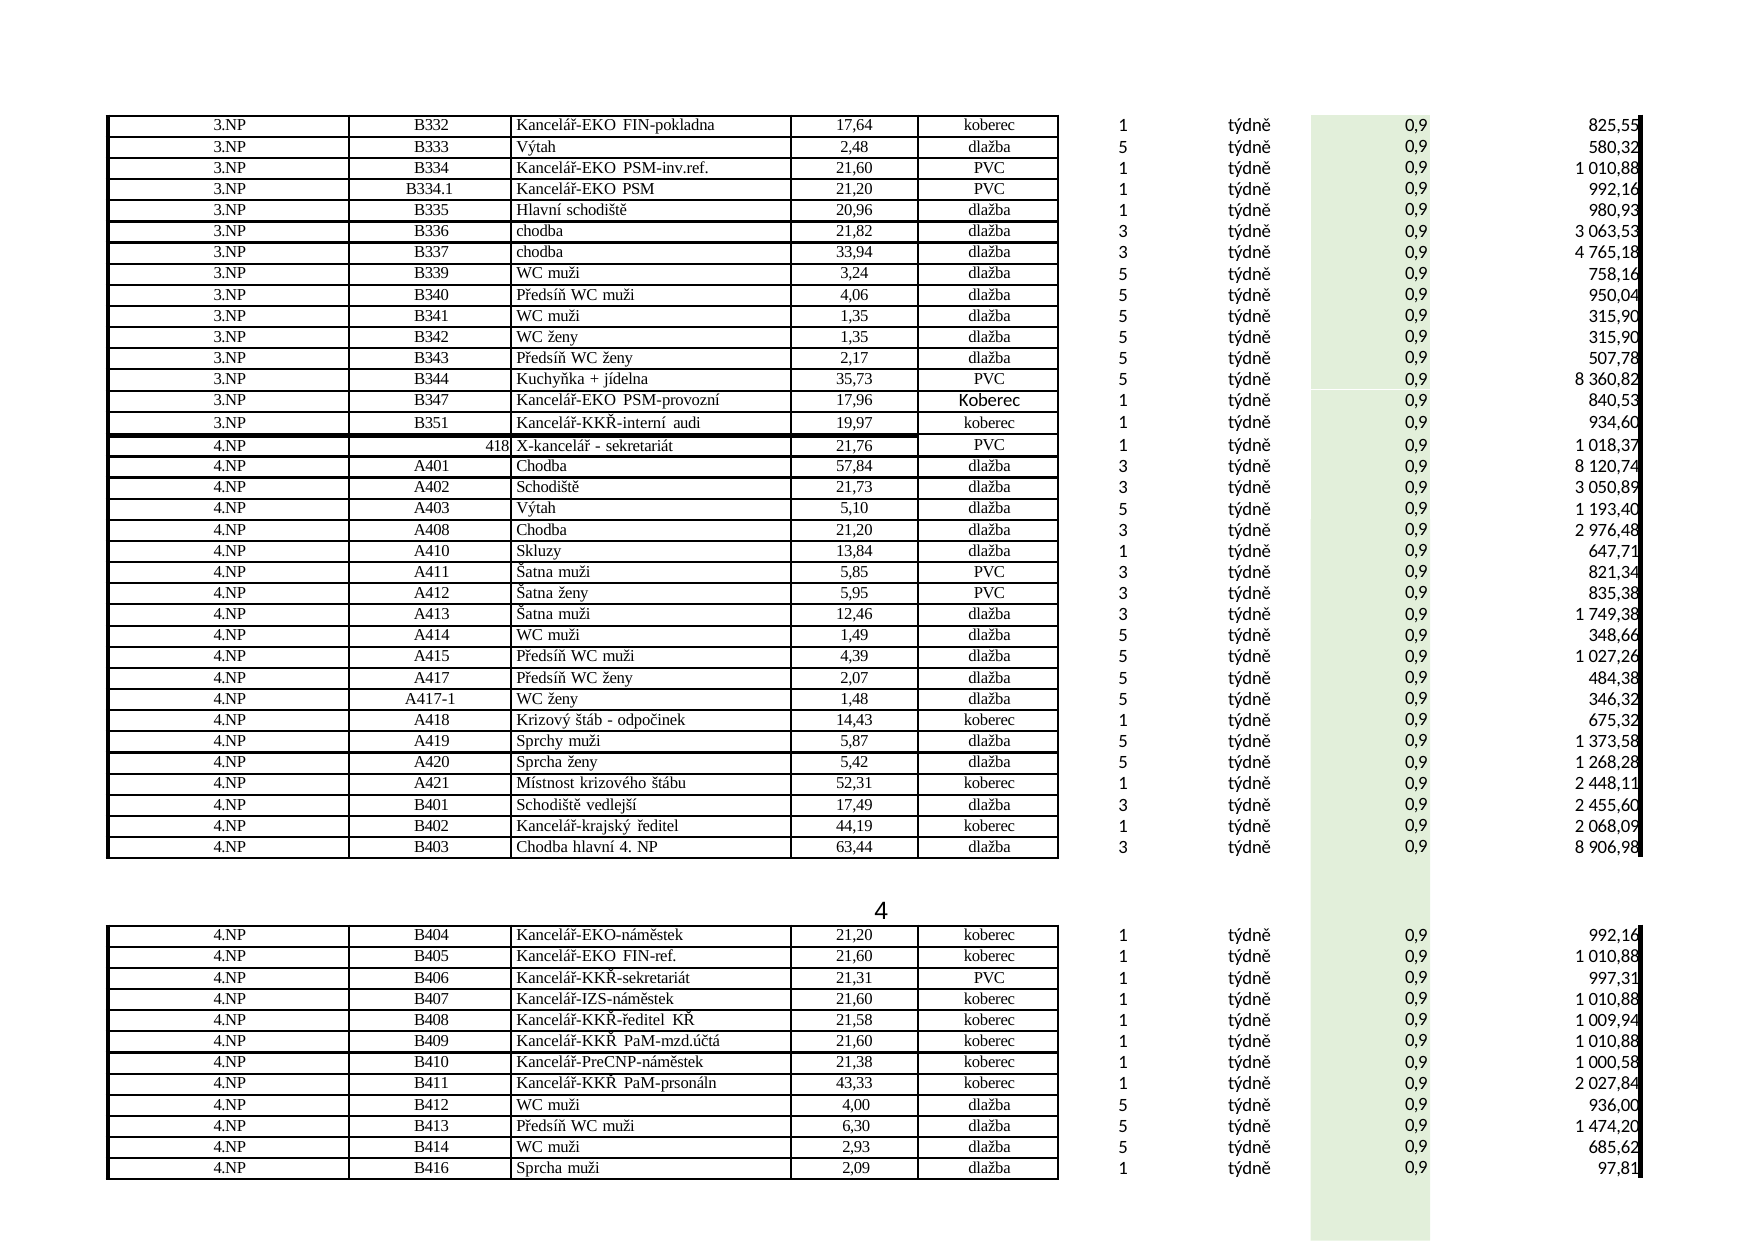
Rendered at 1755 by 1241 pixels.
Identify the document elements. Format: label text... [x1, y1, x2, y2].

table_cell 2,09 [792, 1159, 917, 1178]
table_cell 3 [1059, 561, 1177, 582]
table_cell 4.NP [110, 817, 348, 836]
table_cell B332 [350, 117, 510, 136]
table_cell 5 [1059, 688, 1177, 709]
table_cell 3 [1059, 241, 1177, 263]
table_cell 5 [1059, 646, 1177, 667]
table_cell 1 010,88 [1431, 946, 1638, 967]
table_cell 21,58 [792, 1011, 917, 1030]
table_cell týdně [1177, 519, 1310, 540]
table_cell 2 027,84 [1431, 1073, 1638, 1094]
table_cell dlažba [919, 286, 1057, 305]
table_cell týdně [1177, 667, 1310, 688]
table_cell 936,00 [1431, 1094, 1638, 1115]
table_cell [1058, 857, 1177, 924]
table_cell PVC [919, 370, 1057, 389]
table_cell 2,48 [792, 138, 917, 157]
table_cell 3.NP [110, 117, 348, 136]
table_header 21,20 [792, 927, 917, 946]
table_header týdně [1186, 925, 1310, 946]
table_cell 4.NP [110, 584, 348, 603]
table_cell 33,94 [792, 244, 917, 263]
table_cell Kancelář-EKO PSM-inv.ref. [512, 159, 790, 178]
table_cell 4.NP [110, 711, 348, 730]
table_cell 5 [1059, 667, 1177, 688]
table_header B404 [350, 927, 510, 946]
table_cell dlažba [919, 201, 1057, 220]
table_cell 4 765,18 [1430, 241, 1638, 263]
table_cell dlažba [919, 479, 1057, 498]
table_cell týdně [1177, 220, 1311, 241]
table_cell 3 [1059, 519, 1177, 540]
table_cell 3.NP [110, 159, 348, 178]
table_cell 825,55 [1430, 115, 1638, 136]
table_cell týdně [1177, 390, 1311, 411]
table_cell týdně [1177, 625, 1310, 646]
table_cell dlažba [919, 349, 1057, 368]
table_cell 4.NP [110, 669, 348, 688]
table_cell 4.NP [110, 838, 348, 857]
table_cell 3 [1059, 794, 1177, 815]
table_cell 0,9 [1311, 115, 1430, 136]
table_cell koberec [919, 990, 1057, 1009]
table_cell 3.NP [110, 286, 348, 305]
table_cell 2 455,60 [1431, 794, 1638, 815]
table_cell Chodba hlavní 4. NP [512, 838, 790, 857]
table_cell 4 [791, 859, 918, 924]
table_cell B335 [350, 201, 510, 220]
table_cell týdně [1177, 455, 1311, 476]
table_cell 4.NP [110, 1011, 348, 1030]
table_cell dlažba [919, 265, 1057, 284]
table_cell 1 [1059, 967, 1186, 988]
table_cell 4.NP [110, 479, 348, 498]
table_cell Hlavní schodiště [512, 201, 790, 220]
table_cell dlažba [919, 458, 1057, 476]
table_cell 19,97 [792, 413, 917, 433]
table_cell 5,95 [792, 584, 917, 603]
table_cell 35,73 [792, 370, 917, 389]
table_cell 934,60 [1430, 411, 1638, 433]
table_cell WC ženy [512, 690, 790, 709]
table_cell 4.NP [110, 605, 348, 624]
table_cell týdně [1177, 815, 1310, 836]
table_cell PVC [919, 969, 1057, 988]
table_cell 4.NP [110, 948, 348, 967]
table_cell 5 [1059, 625, 1177, 646]
table_cell týdně [1186, 946, 1310, 967]
table_cell 4.NP [110, 1032, 348, 1051]
table_cell koberec [919, 413, 1057, 433]
table_cell 0,9 [1311, 220, 1430, 241]
table_cell 0,9 [1311, 326, 1430, 347]
table_cell B409 [350, 1032, 510, 1051]
table_cell 1 000,58 [1431, 1051, 1638, 1072]
table_cell týdně [1186, 1094, 1310, 1115]
table_cell Předsíň WC muži [512, 1117, 790, 1136]
table_cell 4.NP [110, 458, 348, 476]
table_cell dlažba [919, 605, 1057, 624]
table_cell 44,19 [792, 817, 917, 836]
table_cell A415 [350, 648, 510, 667]
table_cell PVC [919, 435, 1057, 455]
table_cell 5 [1059, 347, 1177, 368]
table_cell 21,60 [792, 948, 917, 967]
table_cell týdně [1177, 178, 1311, 199]
table_cell týdně [1186, 1073, 1310, 1094]
table_cell 5,87 [792, 732, 917, 751]
table_cell 4.NP [110, 500, 348, 519]
table_cell Šatna ženy [512, 584, 790, 603]
table_cell 1 268,28 [1431, 751, 1638, 772]
table_cell 0,9 [1311, 263, 1430, 284]
table_cell 8 120,74 [1430, 455, 1638, 476]
table_cell týdně [1177, 347, 1311, 368]
table_cell 4.NP [110, 1117, 348, 1136]
table_cell týdně [1177, 540, 1310, 561]
table_cell B416 [350, 1159, 510, 1178]
table_cell B351 [350, 413, 510, 433]
table_cell Kancelář-KKŘ-interní audi [512, 413, 790, 433]
table_cell WC muži [512, 627, 790, 646]
table_cell koberec [919, 117, 1057, 136]
table_cell 21,76 [792, 438, 917, 455]
table_cell 4.NP [110, 732, 348, 751]
table_cell 3 063,53 [1430, 220, 1638, 241]
table_cell B340 [350, 286, 510, 305]
table_cell 21,20 [792, 521, 917, 540]
table_cell týdně [1177, 241, 1311, 263]
table_cell 5 [1059, 368, 1177, 389]
table_cell [1177, 857, 1310, 924]
table_cell 0,9 [1311, 476, 1430, 498]
table_cell dlažba [919, 223, 1057, 241]
table_cell týdně [1177, 498, 1311, 519]
table_cell 315,90 [1430, 305, 1638, 326]
table_cell A402 [350, 479, 510, 498]
table_cell 0,9 [1311, 305, 1430, 326]
table_cell 1 [1059, 115, 1177, 136]
table_cell dlažba [919, 542, 1057, 561]
table_cell A411 [350, 563, 510, 582]
table_cell Předsíň WC ženy [512, 349, 790, 368]
table_cell 21,73 [792, 479, 917, 498]
table_cell 4.NP [110, 438, 348, 455]
table_cell 0,9 [1311, 284, 1430, 305]
table_cell B402 [350, 817, 510, 836]
table_cell 21,20 [792, 180, 917, 199]
table_cell 3 [1059, 476, 1177, 498]
table_cell 5 [1059, 498, 1177, 519]
table_cell 17,49 [792, 796, 917, 815]
table_cell týdně [1177, 773, 1310, 794]
table_cell 647,71 [1431, 540, 1638, 561]
table_cell B408 [350, 1011, 510, 1030]
table_cell týdně [1186, 1136, 1310, 1157]
table_cell 14,43 [792, 711, 917, 730]
table_cell 4.NP [110, 796, 348, 815]
table_cell koberec [919, 948, 1057, 967]
table_cell 4.NP [110, 990, 348, 1009]
table_cell Kancelář-KKŘ-ředitel KŘ [512, 1011, 790, 1030]
table_cell B336 [350, 223, 510, 241]
table_cell 685,62 [1431, 1136, 1638, 1157]
table_cell 4.NP [110, 1159, 348, 1178]
table_cell B334.1 [350, 180, 510, 199]
table_cell 4.NP [110, 521, 348, 540]
table_cell 315,90 [1430, 326, 1638, 347]
table_cell A418 [350, 711, 510, 730]
table_cell 4,00 [792, 1096, 917, 1115]
table_cell Kancelář-KKŘ PaM-mzd.účtá [512, 1032, 790, 1051]
table_cell týdně [1177, 115, 1311, 136]
table_cell A413 [350, 605, 510, 624]
table_cell 17,96 [792, 392, 917, 411]
table_cell 1 [1059, 178, 1177, 199]
table_cell WC muži [512, 307, 790, 326]
table_cell 3.NP [110, 138, 348, 157]
table_cell 5 [1059, 730, 1177, 751]
table_cell 3 [1059, 582, 1177, 603]
table_cell 5,10 [792, 500, 917, 519]
table_cell Předsíň WC muži [512, 648, 790, 667]
table_cell 346,32 [1431, 688, 1638, 709]
table_cell 2 448,11 [1431, 773, 1638, 794]
table_cell 1 027,26 [1431, 646, 1638, 667]
table_cell 835,38 [1431, 582, 1638, 603]
table_cell Kancelář-KKŘ-sekretariát [512, 969, 790, 988]
table_cell 5 [1059, 1094, 1186, 1115]
table_cell dlažba [919, 328, 1057, 347]
table_cell B347 [350, 392, 510, 411]
table_cell 0,9 [1311, 368, 1430, 389]
table_cell A401 [350, 458, 510, 476]
table_cell 418 [350, 438, 510, 455]
table_cell Kancelář-EKO PSM-provozní [512, 392, 790, 411]
table_cell Skluzy [512, 542, 790, 561]
table_cell týdně [1177, 476, 1311, 498]
table_cell 3.NP [110, 413, 348, 433]
table_cell 0,9 [1311, 241, 1430, 263]
table_cell 4,39 [792, 648, 917, 667]
table_cell 4.NP [110, 754, 348, 772]
table_cell B405 [350, 948, 510, 967]
table_cell 1,49 [792, 627, 917, 646]
table_cell 3.NP [110, 223, 348, 241]
table_cell 1 [1059, 199, 1177, 220]
table_cell A410 [350, 542, 510, 561]
table_cell 0,9 [1311, 178, 1430, 199]
table_cell 21,60 [792, 990, 917, 1009]
table_cell 992,16 [1430, 178, 1638, 199]
table_cell chodba [512, 244, 790, 263]
table_cell 1 010,88 [1431, 1030, 1638, 1051]
table_cell týdně [1186, 1051, 1310, 1072]
table_cell týdně [1177, 836, 1310, 857]
table_cell 997,31 [1431, 967, 1638, 988]
table_cell 3 [1059, 455, 1177, 476]
table_cell dlažba [919, 732, 1057, 751]
table_cell Sprcha muži [512, 1159, 790, 1178]
table_cell dlažba [919, 138, 1057, 157]
table_cell týdně [1177, 730, 1310, 751]
table_cell Kancelář-KKŘ PaM-prsonáln [512, 1075, 790, 1094]
table_cell 1 009,94 [1431, 1009, 1638, 1030]
table_cell týdně [1177, 709, 1310, 730]
table_cell 2,07 [792, 669, 917, 688]
table_cell koberec [919, 711, 1057, 730]
table_cell B410 [350, 1054, 510, 1072]
table_cell PVC [919, 159, 1057, 178]
table_cell 5 [1059, 284, 1177, 305]
table_cell Schodiště [512, 479, 790, 498]
table_cell týdně [1177, 305, 1311, 326]
table_cell Sprcha ženy [512, 754, 790, 772]
table_cell A417 [350, 669, 510, 688]
table_cell A419 [350, 732, 510, 751]
table_cell 13,84 [792, 542, 917, 561]
table_cell 3.NP [110, 328, 348, 347]
table_cell Kancelář-PreCNP-náměstek [512, 1054, 790, 1072]
table_cell týdně [1177, 411, 1311, 433]
table_cell 5 [1059, 136, 1177, 157]
table_cell B414 [350, 1138, 510, 1157]
table_cell 21,31 [792, 969, 917, 988]
table_cell 4.NP [110, 1138, 348, 1157]
table_cell B412 [350, 1096, 510, 1115]
table_cell 0,9 [1311, 390, 1430, 411]
table_cell 758,16 [1430, 263, 1638, 284]
table_cell 21,38 [792, 1054, 917, 1072]
table_cell Schodiště vedlejší [512, 796, 790, 815]
table_cell 1 474,20 [1431, 1115, 1638, 1136]
table_cell dlažba [919, 754, 1057, 772]
table_cell 57,84 [792, 458, 917, 476]
table_cell B403 [350, 838, 510, 857]
table_cell B344 [350, 370, 510, 389]
table_cell dlažba [919, 627, 1057, 646]
table_cell 4.NP [110, 775, 348, 794]
table_cell dlažba [919, 500, 1057, 519]
table_cell 0,9 [1311, 433, 1430, 455]
table_cell Místnost krizového štábu [512, 775, 790, 794]
table_cell 507,78 [1430, 347, 1638, 368]
table_cell 52,31 [792, 775, 917, 794]
table_cell 1 [1059, 815, 1177, 836]
table_cell 4.NP [110, 627, 348, 646]
table_cell týdně [1177, 603, 1310, 624]
table_cell 3 [1059, 836, 1177, 857]
table_cell B342 [350, 328, 510, 347]
table_cell 1 [1059, 1157, 1186, 1178]
table_cell týdně [1186, 967, 1310, 988]
table_cell 3.NP [110, 349, 348, 368]
table_cell 1 193,40 [1430, 498, 1638, 519]
table_cell B407 [350, 990, 510, 1009]
table_cell týdně [1177, 561, 1310, 582]
table_cell Předsíň WC muži [512, 286, 790, 305]
table_cell týdně [1177, 284, 1311, 305]
table_cell dlažba [919, 796, 1057, 815]
table_cell Krizový štáb - odpočinek [512, 711, 790, 730]
table_cell 21,60 [792, 159, 917, 178]
table_cell WC ženy [512, 328, 790, 347]
table_cell týdně [1177, 433, 1311, 455]
table_cell 2 068,09 [1431, 815, 1638, 836]
table_cell Chodba [512, 458, 790, 476]
table_cell 3.NP [110, 370, 348, 389]
table_cell koberec [919, 1054, 1057, 1072]
table_cell 6,30 [792, 1117, 917, 1136]
table_cell 1 [1059, 946, 1186, 967]
table_cell 0,9 [1311, 498, 1430, 519]
table_cell 4.NP [110, 1075, 348, 1094]
table_cell koberec [919, 1011, 1057, 1030]
table_cell 0,9 [1311, 411, 1430, 433]
table_header Kancelář-EKO-náměstek [512, 927, 790, 946]
table_cell 3.NP [110, 265, 348, 284]
table_cell B341 [350, 307, 510, 326]
table_cell dlažba [919, 838, 1057, 857]
table_cell 21,60 [792, 1032, 917, 1051]
table_cell 1 010,88 [1431, 988, 1638, 1009]
table_cell [511, 859, 791, 924]
table_cell 5,85 [792, 563, 917, 582]
table_cell 3 [1059, 603, 1177, 624]
table_cell dlažba [919, 1138, 1057, 1157]
table_cell 348,66 [1431, 625, 1638, 646]
table_cell 4.NP [110, 690, 348, 709]
table_cell 821,34 [1431, 561, 1638, 582]
table_cell týdně [1186, 1115, 1310, 1136]
table_cell 97,81 [1431, 1157, 1638, 1178]
table_cell Kancelář-EKO FIN-ref. [512, 948, 790, 967]
table_cell 1 749,38 [1431, 603, 1638, 624]
table_cell 5 [1059, 305, 1177, 326]
table_cell týdně [1186, 988, 1310, 1009]
table_cell X-kancelář - sekretariát [512, 438, 790, 455]
table_cell Šatna muži [512, 563, 790, 582]
table_cell 1 [1059, 988, 1186, 1009]
table_cell 0,9 [1311, 136, 1430, 157]
table_cell dlažba [919, 690, 1057, 709]
table_cell 1 [1059, 1009, 1186, 1030]
table_cell 20,96 [792, 201, 917, 220]
table_cell PVC [919, 584, 1057, 603]
table_cell týdně [1177, 136, 1311, 157]
table_cell Kancelář-IZS-náměstek [512, 990, 790, 1009]
table_cell 0,9 [1311, 347, 1430, 368]
table_cell Kuchyňka + jídelna [512, 370, 790, 389]
table_cell Výtah [512, 500, 790, 519]
table_cell Sprchy muži [512, 732, 790, 751]
table_cell 1,35 [792, 328, 917, 347]
table_cell týdně [1177, 688, 1310, 709]
table_cell 3 [1059, 220, 1177, 241]
table_cell Kancelář-krajský ředitel [512, 817, 790, 836]
table_cell B401 [350, 796, 510, 815]
table_cell 1 373,58 [1431, 730, 1638, 751]
table_cell 4.NP [110, 1096, 348, 1115]
table_cell 17,64 [792, 117, 917, 136]
table_header 4.NP [110, 927, 348, 946]
table_cell 3 050,89 [1430, 476, 1638, 498]
table_cell týdně [1177, 646, 1310, 667]
table_cell týdně [1177, 263, 1311, 284]
table_cell 5,42 [792, 754, 917, 772]
table_cell A420 [350, 754, 510, 772]
table_cell Chodba [512, 521, 790, 540]
table_cell A412 [350, 584, 510, 603]
table_cell Výtah [512, 138, 790, 157]
table_cell 2 976,48 [1431, 519, 1638, 540]
table_cell 0,9 [1311, 199, 1430, 220]
table_cell B413 [350, 1117, 510, 1136]
table_cell 8 360,82 [1430, 368, 1638, 389]
table_cell 3,24 [792, 265, 917, 284]
table_cell chodba [512, 223, 790, 241]
table_cell 2,17 [792, 349, 917, 368]
table_cell 12,46 [792, 605, 917, 624]
table_cell Kancelář-EKO FIN-pokladna [512, 117, 790, 136]
table_cell dlažba [919, 648, 1057, 667]
table_cell týdně [1177, 368, 1311, 389]
table_cell A414 [350, 627, 510, 646]
table_cell 4.NP [110, 542, 348, 561]
table_cell WC muži [512, 1138, 790, 1157]
table_cell 1,35 [792, 307, 917, 326]
table_cell koberec [919, 775, 1057, 794]
table_cell týdně [1186, 1009, 1310, 1030]
table_cell 4.NP [110, 969, 348, 988]
table_cell 43,33 [792, 1075, 917, 1094]
table_cell B339 [350, 265, 510, 284]
table_cell dlažba [919, 307, 1057, 326]
table_cell 63,44 [792, 838, 917, 857]
table_header 1 [1059, 925, 1186, 946]
table_cell 5 [1059, 326, 1177, 347]
table_cell Šatna muži [512, 605, 790, 624]
table_cell 840,53 [1430, 390, 1638, 411]
table_cell koberec [919, 817, 1057, 836]
table_cell dlažba [919, 1096, 1057, 1115]
table_cell WC muži [512, 1096, 790, 1115]
table_cell A403 [350, 500, 510, 519]
table_cell dlažba [919, 521, 1057, 540]
table_cell 0,9 [1311, 455, 1430, 476]
table_cell 5 [1059, 751, 1177, 772]
table_cell [1431, 857, 1641, 924]
table_cell dlažba [919, 244, 1057, 263]
table_cell týdně [1177, 199, 1311, 220]
table_cell 3.NP [110, 307, 348, 326]
table_cell 0,9 [1311, 157, 1430, 178]
table_cell 980,93 [1430, 199, 1638, 220]
table_cell 484,38 [1431, 667, 1638, 688]
table_cell 1 [1059, 433, 1177, 455]
table_cell 4.NP [110, 1054, 348, 1072]
table_cell 580,32 [1430, 136, 1638, 157]
table_cell týdně [1186, 1157, 1310, 1178]
table_cell koberec [919, 1075, 1057, 1094]
table_header 992,16 [1431, 925, 1638, 946]
table_cell 5 [1059, 1115, 1186, 1136]
table_cell 1 [1059, 709, 1177, 730]
table_cell WC muži [512, 265, 790, 284]
table_cell 1 [1059, 411, 1177, 433]
table_cell týdně [1177, 794, 1310, 815]
table_cell 675,32 [1431, 709, 1638, 730]
table_cell B411 [350, 1075, 510, 1094]
table_cell PVC [919, 180, 1057, 199]
table_cell PVC [919, 563, 1057, 582]
table_cell [918, 859, 1058, 924]
table_cell 1 [1059, 1073, 1186, 1094]
table_cell 5 [1059, 1136, 1186, 1157]
table_cell koberec [919, 1032, 1057, 1051]
table_cell A417-1 [350, 690, 510, 709]
table_cell 21,82 [792, 223, 917, 241]
table_cell 1,48 [792, 690, 917, 709]
table_cell A421 [350, 775, 510, 794]
table_cell 1 [1059, 1051, 1186, 1072]
table_cell 2,93 [792, 1138, 917, 1157]
table_cell 3.NP [110, 201, 348, 220]
table_cell Předsíň WC ženy [512, 669, 790, 688]
table_cell 3.NP [110, 180, 348, 199]
table_header koberec [919, 927, 1057, 946]
table_cell 950,04 [1430, 284, 1638, 305]
table_cell [349, 859, 511, 924]
table_cell 1 [1059, 157, 1177, 178]
table_cell B406 [350, 969, 510, 988]
table_cell 1 018,37 [1430, 433, 1638, 455]
table_cell 1 [1059, 1030, 1186, 1051]
table_cell A408 [350, 521, 510, 540]
table_cell dlažba [919, 1117, 1057, 1136]
table_cell týdně [1177, 157, 1311, 178]
table_cell 1 [1059, 773, 1177, 794]
table_cell 4.NP [110, 648, 348, 667]
table_cell 3.NP [110, 392, 348, 411]
table_cell 1 010,88 [1430, 157, 1638, 178]
table_cell 1 [1059, 390, 1177, 411]
table_cell Kancelář-EKO PSM [512, 180, 790, 199]
table_cell 4,06 [792, 286, 917, 305]
table_cell 3.NP [110, 244, 348, 263]
table_cell 8 906,98 [1431, 836, 1638, 857]
table_cell týdně [1186, 1030, 1310, 1051]
table_cell týdně [1177, 326, 1311, 347]
table_cell Koberec [919, 392, 1057, 411]
table_cell 4.NP [110, 563, 348, 582]
table_cell B334 [350, 159, 510, 178]
table_cell B343 [350, 349, 510, 368]
table_cell [108, 859, 349, 924]
table_cell 1 [1059, 540, 1177, 561]
table_cell dlažba [919, 1159, 1057, 1178]
table_cell 5 [1059, 263, 1177, 284]
table_cell B333 [350, 138, 510, 157]
table_cell dlažba [919, 669, 1057, 688]
table_cell týdně [1177, 582, 1310, 603]
table_cell B337 [350, 244, 510, 263]
table_cell týdně [1177, 751, 1310, 772]
